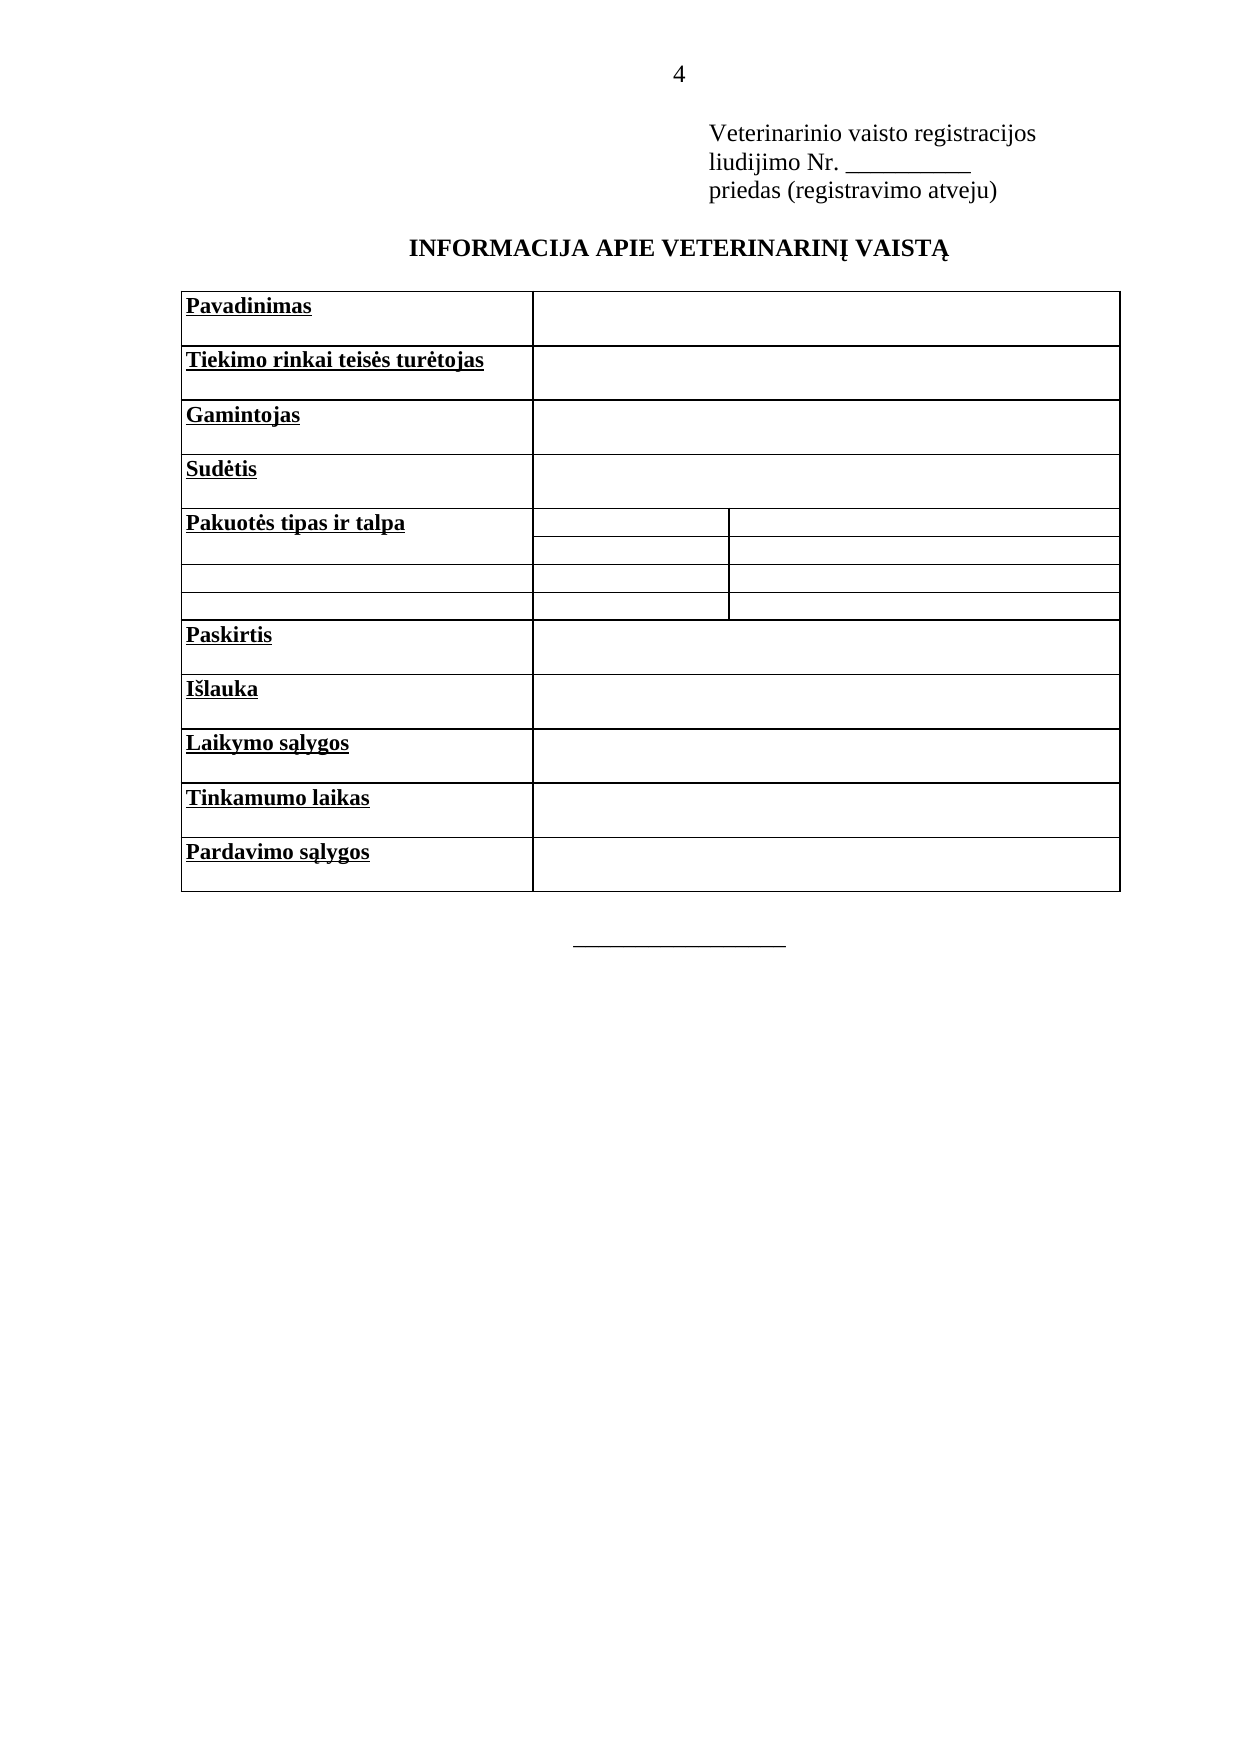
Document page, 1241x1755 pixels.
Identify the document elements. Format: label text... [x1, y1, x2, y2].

text _________________ [177, 921, 1181, 950]
table_cell [534, 621, 1119, 674]
table_cell Sudėtis [182, 455, 532, 508]
table_cell [534, 675, 1119, 728]
table_cell Gamintojas [182, 401, 532, 453]
table_cell Pardavimo sąlygos [182, 838, 532, 891]
table_cell [534, 565, 728, 591]
table_cell [730, 537, 1119, 563]
table_cell [730, 593, 1119, 619]
text Veterinarinio vaisto registracijos [709, 118, 1181, 147]
table_cell [534, 509, 728, 536]
table_cell [534, 730, 1119, 782]
table_cell Paskirtis [182, 621, 532, 674]
table_cell [534, 347, 1119, 399]
text priedas (registravimo atveju) [709, 176, 1181, 204]
table_cell [730, 565, 1119, 591]
text liudijimo Nr. __________ [709, 147, 1181, 176]
table_cell [730, 509, 1119, 536]
table_header Pavadinimas [182, 292, 532, 345]
table_cell [534, 838, 1119, 891]
table_cell Išlauka [182, 675, 532, 728]
table_cell Pakuotės tipas ir talpa [182, 509, 532, 563]
text INFORMACIJA APIE VETERINARINĮ VAISTĄ [177, 233, 1181, 262]
table_cell Tiekimo rinkai teisės turėtojas [182, 347, 532, 399]
table_header [534, 292, 1119, 345]
table_cell [182, 593, 532, 619]
table_cell Laikymo sąlygos [182, 730, 532, 782]
table_cell Tinkamumo laikas [182, 784, 532, 836]
table_cell [534, 401, 1119, 453]
table_cell [534, 784, 1119, 836]
table_cell [534, 537, 728, 563]
table_cell [534, 593, 728, 619]
table_cell [182, 565, 532, 591]
table_cell [534, 455, 1119, 508]
